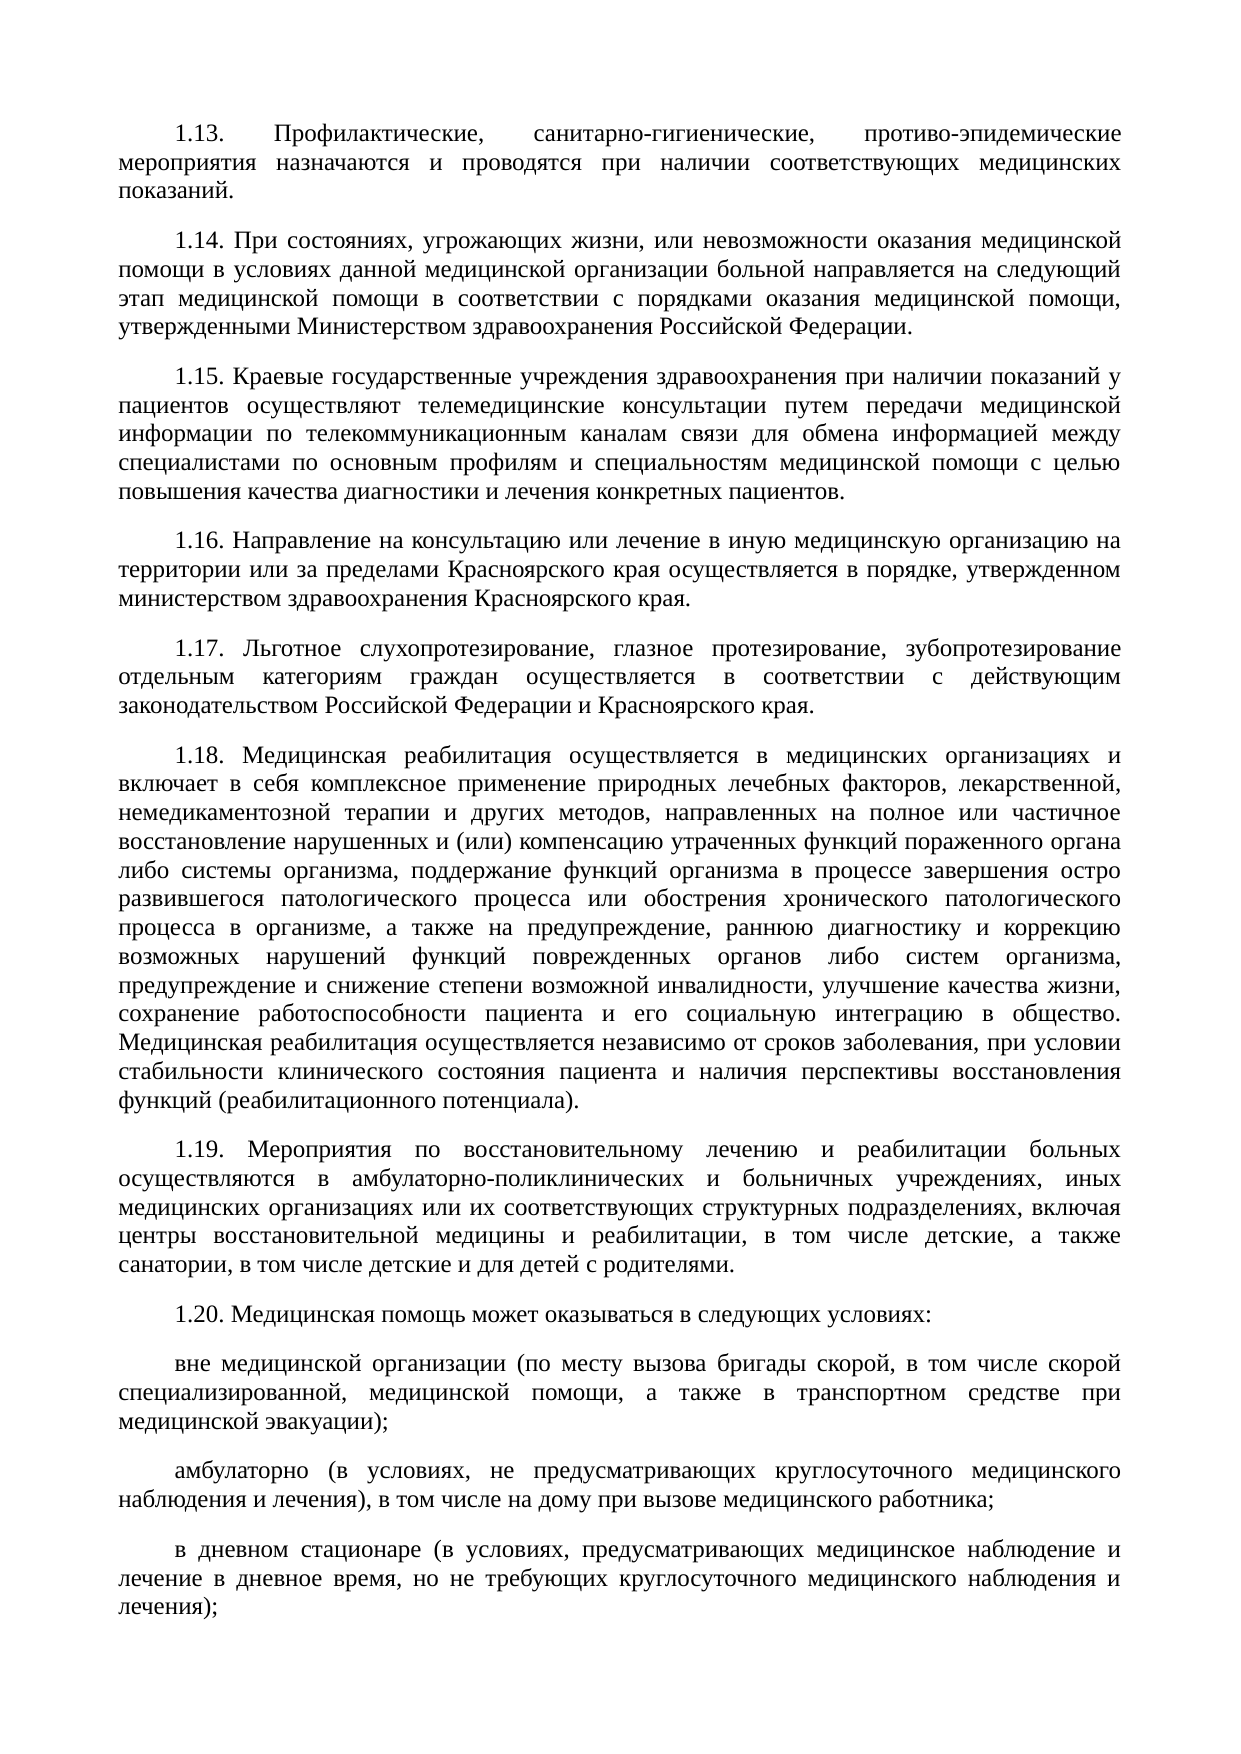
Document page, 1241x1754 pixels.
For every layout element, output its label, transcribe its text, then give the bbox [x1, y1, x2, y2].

text 1.14. При состояниях, угрожающих жизни, или невозможности оказания медицинской помощи в условиях данной медицинской организации больной направляется на следующий этап медицинской помощи в соответствии с порядками оказания медицинской помощи, утвержденными Министерством здравоохранения Российской Федерации. [118, 225, 1122, 340]
text 1.15. Краевые государственные учреждения здравоохранения при наличии показаний у пациентов осуществляют телемедицинские консультации путем передачи медицинской информации по телекоммуникационным каналам связи для обмена информацией между специалистами по основным профилям и специальностям медицинской помощи с целью повышения качества диагностики и лечения конкретных пациентов. [118, 361, 1122, 505]
text 1.19. Мероприятия по восстановительному лечению и реабилитации больных осуществляются в амбулаторно-поликлинических и больничных учреждениях, иных медицинских организациях или их соответствующих структурных подразделениях, включая центры восстановительной медицины и реабилитации, в том числе детские, а также санатории, в том числе детские и для детей с родителями. [118, 1134, 1122, 1278]
text 1.17. Льготное слухопротезирование, глазное протезирование, зубопротезирование отдельным категориям граждан осуществляется в соответствии с действующим законодательством Российской Федерации и Красноярского края. [118, 633, 1122, 719]
text в дневном стационаре (в условиях, предусматривающих медицинское наблюдение и лечение в дневное время, но не требующих круглосуточного медицинского наблюдения и лечения); [118, 1534, 1122, 1620]
text 1.16. Направление на консультацию или лечение в иную медицинскую организацию на территории или за пределами Красноярского края осуществляется в порядке, утвержденном министерством здравоохранения Красноярского края. [118, 526, 1122, 612]
text 1.20. Медицинская помощь может оказываться в следующих условиях: [118, 1299, 1122, 1328]
text 1.18. Медицинская реабилитация осуществляется в медицинских организациях и включает в себя комплексное применение природных лечебных факторов, лекарственной, немедикаментозной терапии и других методов, направленных на полное или частичное восстановление нарушенных и (или) компенсацию утраченных функций пораженного органа либо системы организма, поддержание функций организма в процессе завершения остро развившегося патологического процесса или обострения хронического патологического процесса в организме, а также на предупреждение, раннюю диагностику и коррекцию возможных нарушений функций поврежденных органов либо систем организма, предупреждение и снижение степени возможной инвалидности, улучшение качества жизни, сохранение работоспособности пациента и его социальную интеграцию в общество. Медицинская реабилитация осуществляется независимо от сроков заболевания, при условии стабильности клинического состояния пациента и наличия перспективы восстановления функций (реабилитационного потенциала). [118, 740, 1122, 1113]
text амбулаторно (в условиях, не предусматривающих круглосуточного медицинского наблюдения и лечения), в том числе на дому при вызове медицинского работника; [118, 1456, 1122, 1513]
text 1.13. Профилактические, санитарно-гигиенические, противо-эпидемические мероприятия назначаются и проводятся при наличии соответствующих медицинских показаний. [118, 118, 1122, 204]
text вне медицинской организации (по месту вызова бригады скорой, в том числе скорой специализированной, медицинской помощи, а также в транспортном средстве при медицинской эвакуации); [118, 1348, 1122, 1435]
